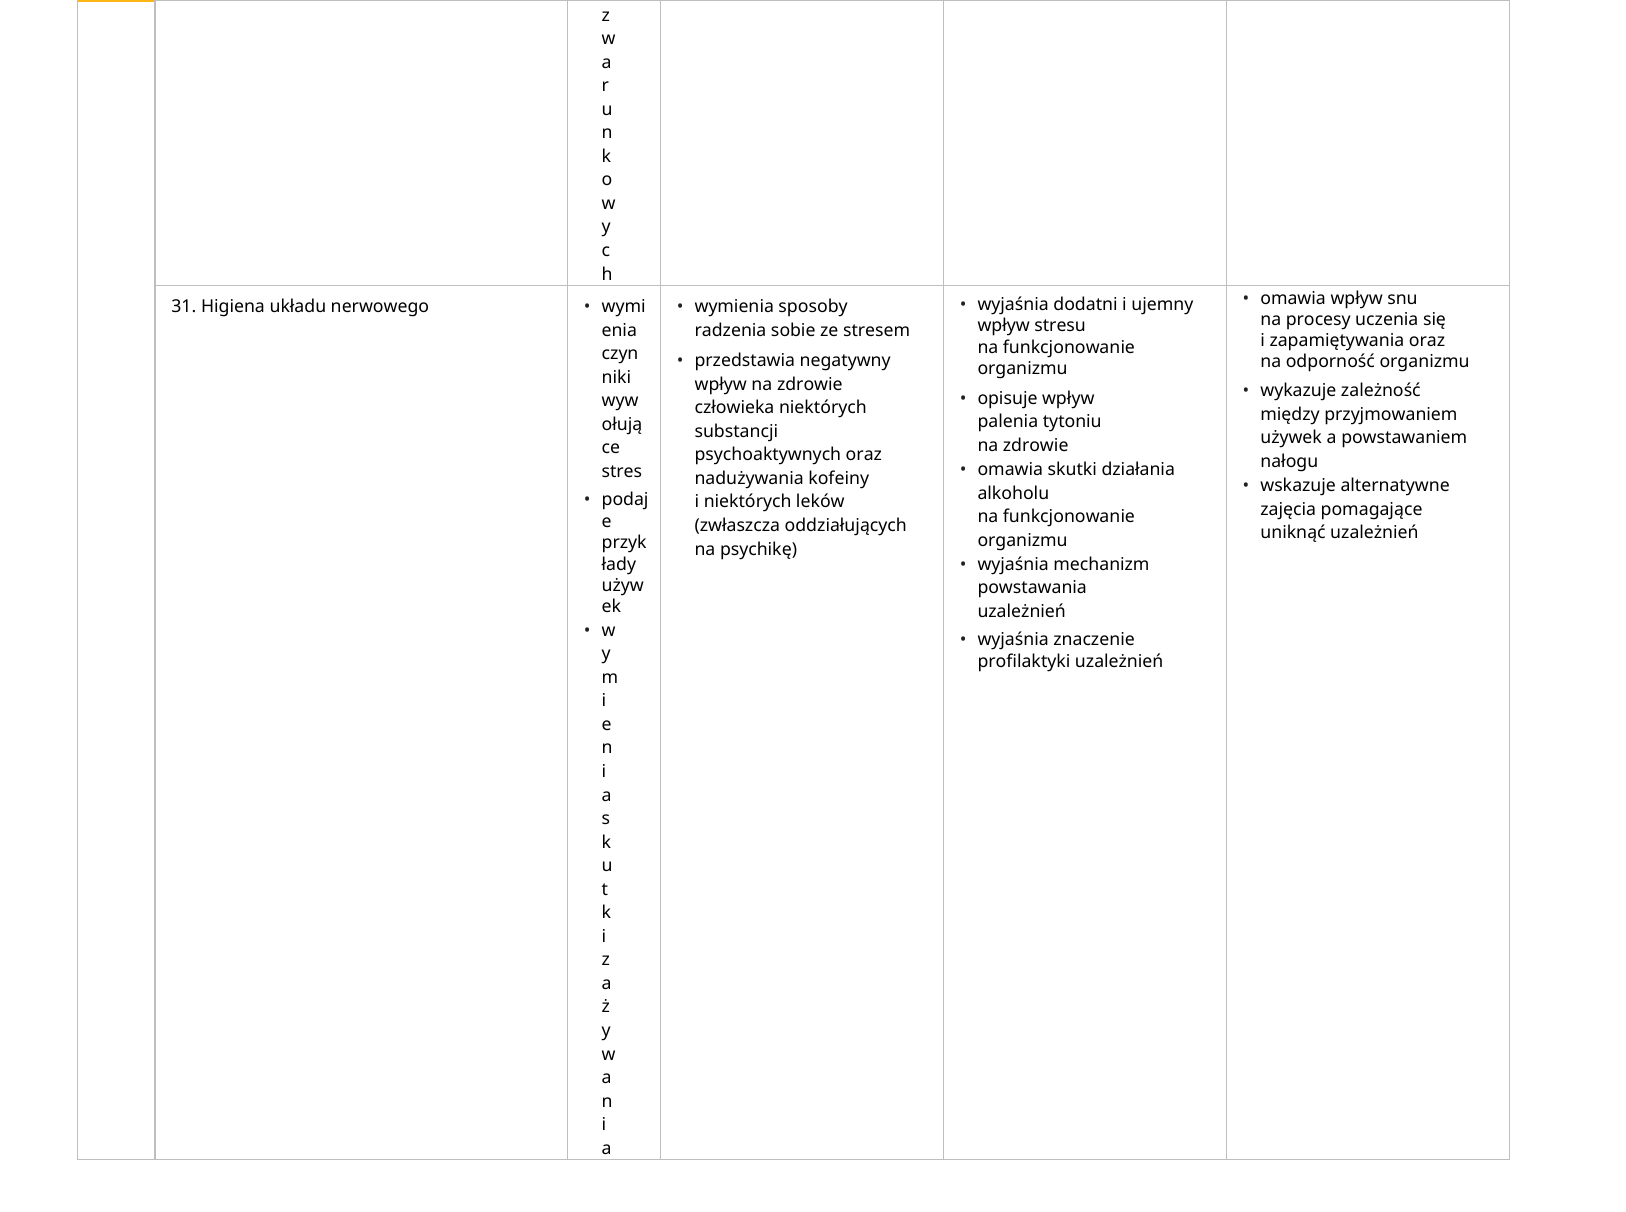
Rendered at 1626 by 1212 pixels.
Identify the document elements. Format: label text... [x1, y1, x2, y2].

table_cell VII. Regulacja nerwowo-hormonalna [78, 2, 154, 1159]
table_cell [661, 1, 943, 285]
table_cell wymienia sposoby radzenia sobie ze stresem przedstawia negatywny wpływ na zdrowie człowieka niektórych substancji psychoaktywnych oraz nadużywania kofeiny i niektórych leków (zwłaszcza oddziałujących na psychikę) [661, 286, 943, 1159]
table_cell [1227, 1, 1509, 285]
table_cell wymienia czynniki wywołujące stres podaje przykłady używek wymienia skutki zażywania [568, 286, 660, 1159]
table_cell wyjaśnia różnicę między odruchem warunkowym a bezwarunkowym charakteryzuje odruchy warunkowe i bezwarunkowe przedstawia graficznie drogę impulsu nerwowego w łuku odruchowym [944, 1, 1226, 285]
table_cell [156, 1, 567, 285]
table_cell zwarunkowych [568, 1, 660, 285]
table_cell wyjaśnia dodatni i ujemny wpływ stresu na funkcjonowanie organizmu opisuje wpływ palenia tytoniu na zdrowie omawia skutki działania alkoholu na funkcjonowanie organizmu wyjaśnia mechanizm powstawania uzależnień wyjaśnia znaczenie profilaktyki uzależnień [944, 286, 1226, 1159]
table_cell omawia wpływ snu na procesy uczenia się i zapamiętywania oraz na odporność organizmu wykazuje zależność między przyjmowaniem używek a powstawaniem nałogu wskazuje alternatywne zajęcia pomagające uniknąć uzależnień [1227, 286, 1509, 1159]
table_cell 31. Higiena układu nerwowego [156, 286, 567, 1159]
